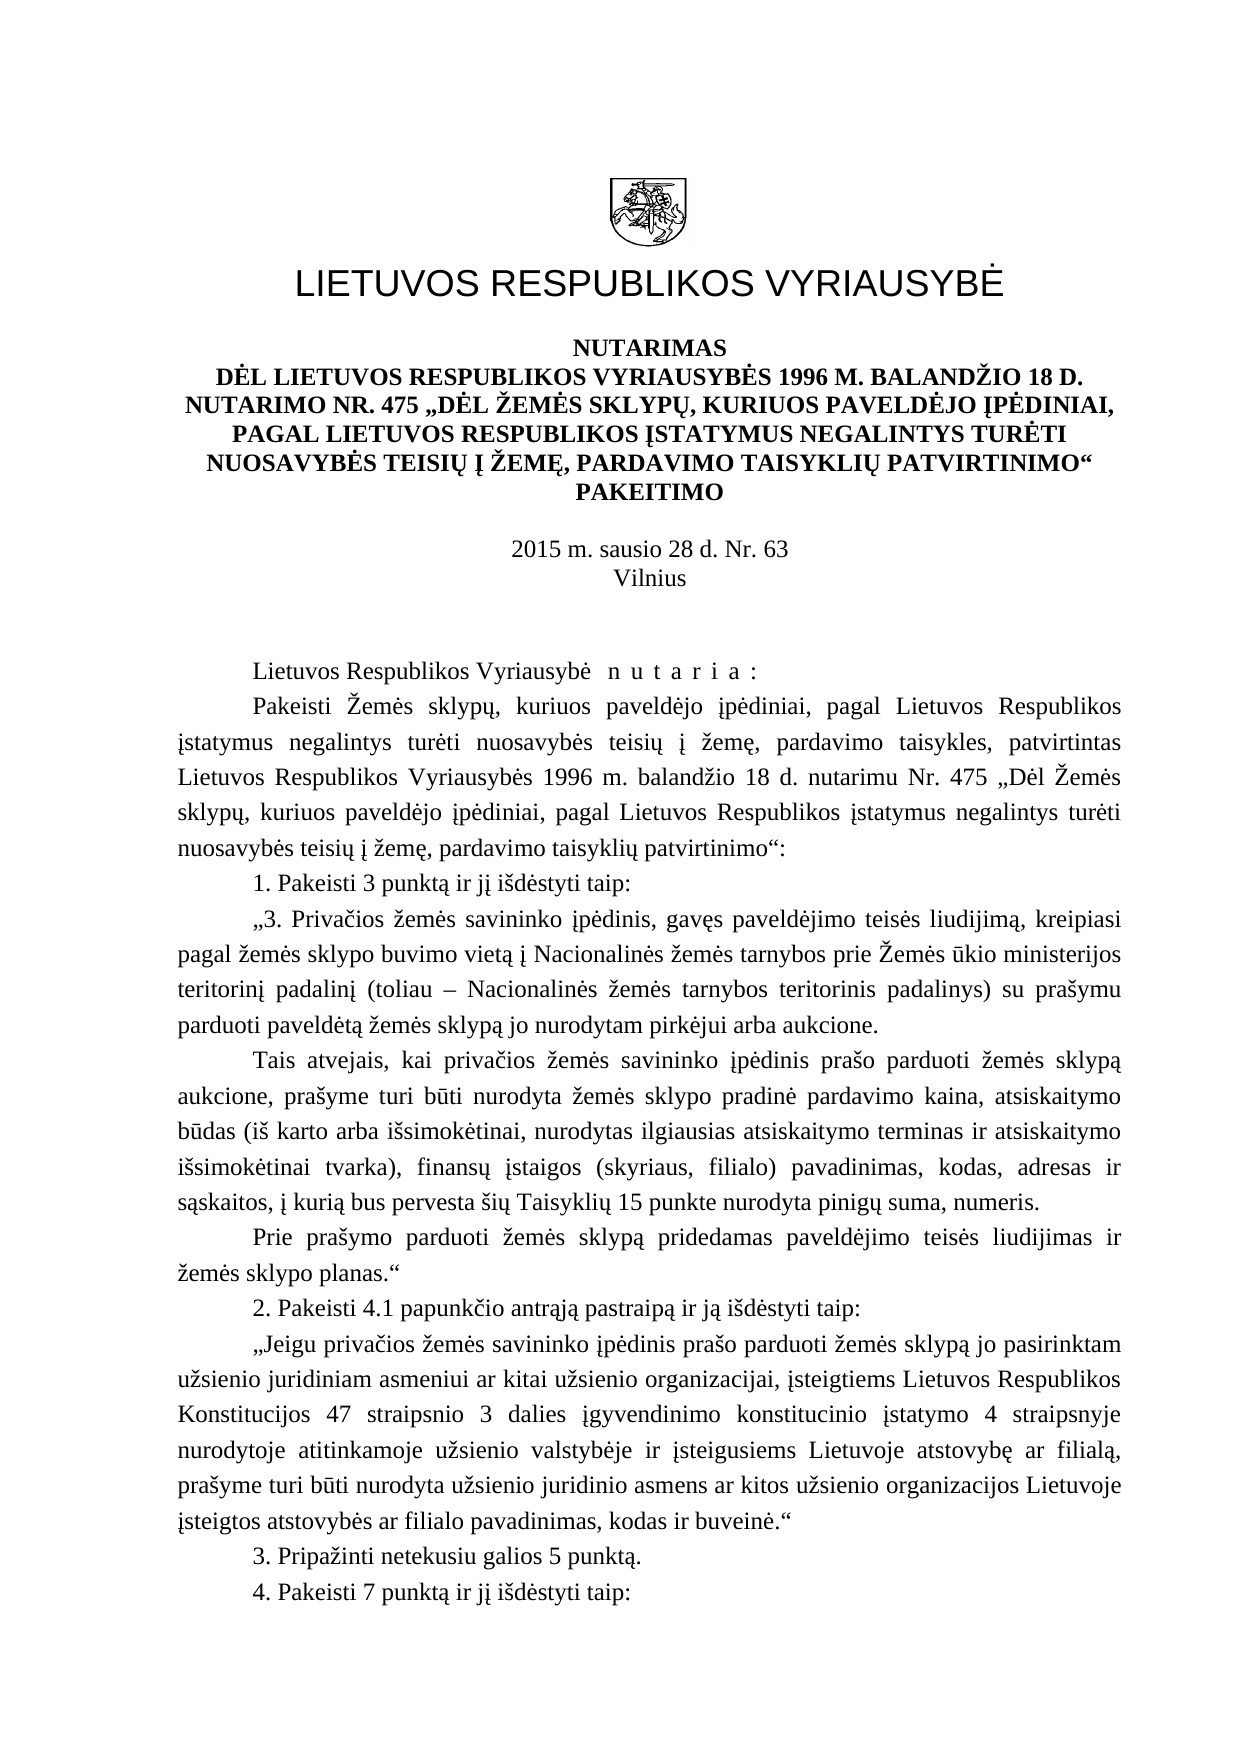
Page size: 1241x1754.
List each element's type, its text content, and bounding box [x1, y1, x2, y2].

text Dėl LIETUVOS RESPUBLIKOS VYRIAUSYBĖS 1996 M. BALANDŽIO 18 D. NUTARIMO NR. 475 „DĖL ŽEMĖS SKLYPŲ, KURIUOS PAVELDĖJO ĮPĖDINIAI, PAGAL LIETUVOS RESPUBLIKOS ĮSTATYMUS NEGALINTYS TURĖTI NUOSAVYBĖS TEISIŲ Į ŽEMĘ, PARDAVIMO TAISYKLIŲ PATVIRTINIMO“ PAKEITIMO [177, 362, 1122, 505]
text „3. Privačios žemės savininko įpėdinis, gavęs paveldėjimo teisės liudijimą, kreipiasi pagal žemės sklypo buvimo vietą į Nacionalinės žemės tarnybos prie Žemės ūkio ministerijos teritorinį padalinį (toliau – Nacionalinės žemės tarnybos teritorinis padalinys) su prašymu parduoti paveldėtą žemės sklypą jo nurodytam pirkėjui arba aukcione. [177, 897, 1122, 1039]
text 2015 m. sausio 28 d. Nr. 63 Vilnius [177, 534, 1122, 592]
text 3. Pripažinti netekusiu galios 5 punktą. [177, 1534, 1122, 1570]
text Pakeisti Žemės sklypų, kuriuos paveldėjo įpėdiniai, pagal Lietuvos Respublikos įstatymus negalintys turėti nuosavybės teisių į žemę, pardavimo taisykles, patvirtintas Lietuvos Respublikos Vyriausybės 1996 m. balandžio 18 d. nutarimu Nr. 475 „Dėl Žemės sklypų, kuriuos paveldėjo įpėdiniai, pagal Lietuvos Respublikos įstatymus negalintys turėti nuosavybės teisių į žemę, pardavimo taisyklių patvirtinimo“: [177, 684, 1122, 862]
text nutarimas [177, 333, 1122, 362]
text Lietuvos Respublikos Vyriausybė nutaria: [177, 649, 1122, 684]
text Lietuvos Respublikos Vyriausybė [177, 261, 1122, 304]
text 2. Pakeisti 4.1 papunkčio antrąją pastraipą ir ją išdėstyti taip: [177, 1287, 1122, 1322]
text 1. Pakeisti 3 punktą ir jį išdėstyti taip: [177, 862, 1122, 897]
text Tais atvejais, kai privačios žemės savininko įpėdinis prašo parduoti žemės sklypą aukcione, prašyme turi būti nurodyta žemės sklypo pradinė pardavimo kaina, atsiskaitymo būdas (iš karto arba išsimokėtinai, nurodytas ilgiausias atsiskaitymo terminas ir atsiskaitymo išsimokėtinai tvarka), finansų įstaigos (skyriaus, filialo) pavadinimas, kodas, adresas ir sąskaitos, į kurią bus pervesta šių Taisyklių 15 punkte nurodyta pinigų suma, numeris. [177, 1039, 1122, 1216]
text „Jeigu privačios žemės savininko įpėdinis prašo parduoti žemės sklypą jo pasirinktam užsienio juridiniam asmeniui ar kitai užsienio organizacijai, įsteigtiems Lietuvos Respublikos Konstitucijos 47 straipsnio 3 dalies įgyvendinimo konstitucinio įstatymo 4 straipsnyje nurodytoje atitinkamoje užsienio valstybėje ir įsteigusiems Lietuvoje atstovybę ar filialą, prašyme turi būti nurodyta užsienio juridinio asmens ar kitos užsienio organizacijos Lietuvoje įsteigtos atstovybės ar filialo pavadinimas, kodas ir buveinė.“ [177, 1322, 1122, 1534]
text Prie prašymo parduoti žemės sklypą pridedamas paveldėjimo teisės liudijimas ir žemės sklypo planas.“ [177, 1216, 1122, 1287]
text 4. Pakeisti 7 punktą ir jį išdėstyti taip: [177, 1570, 1122, 1605]
